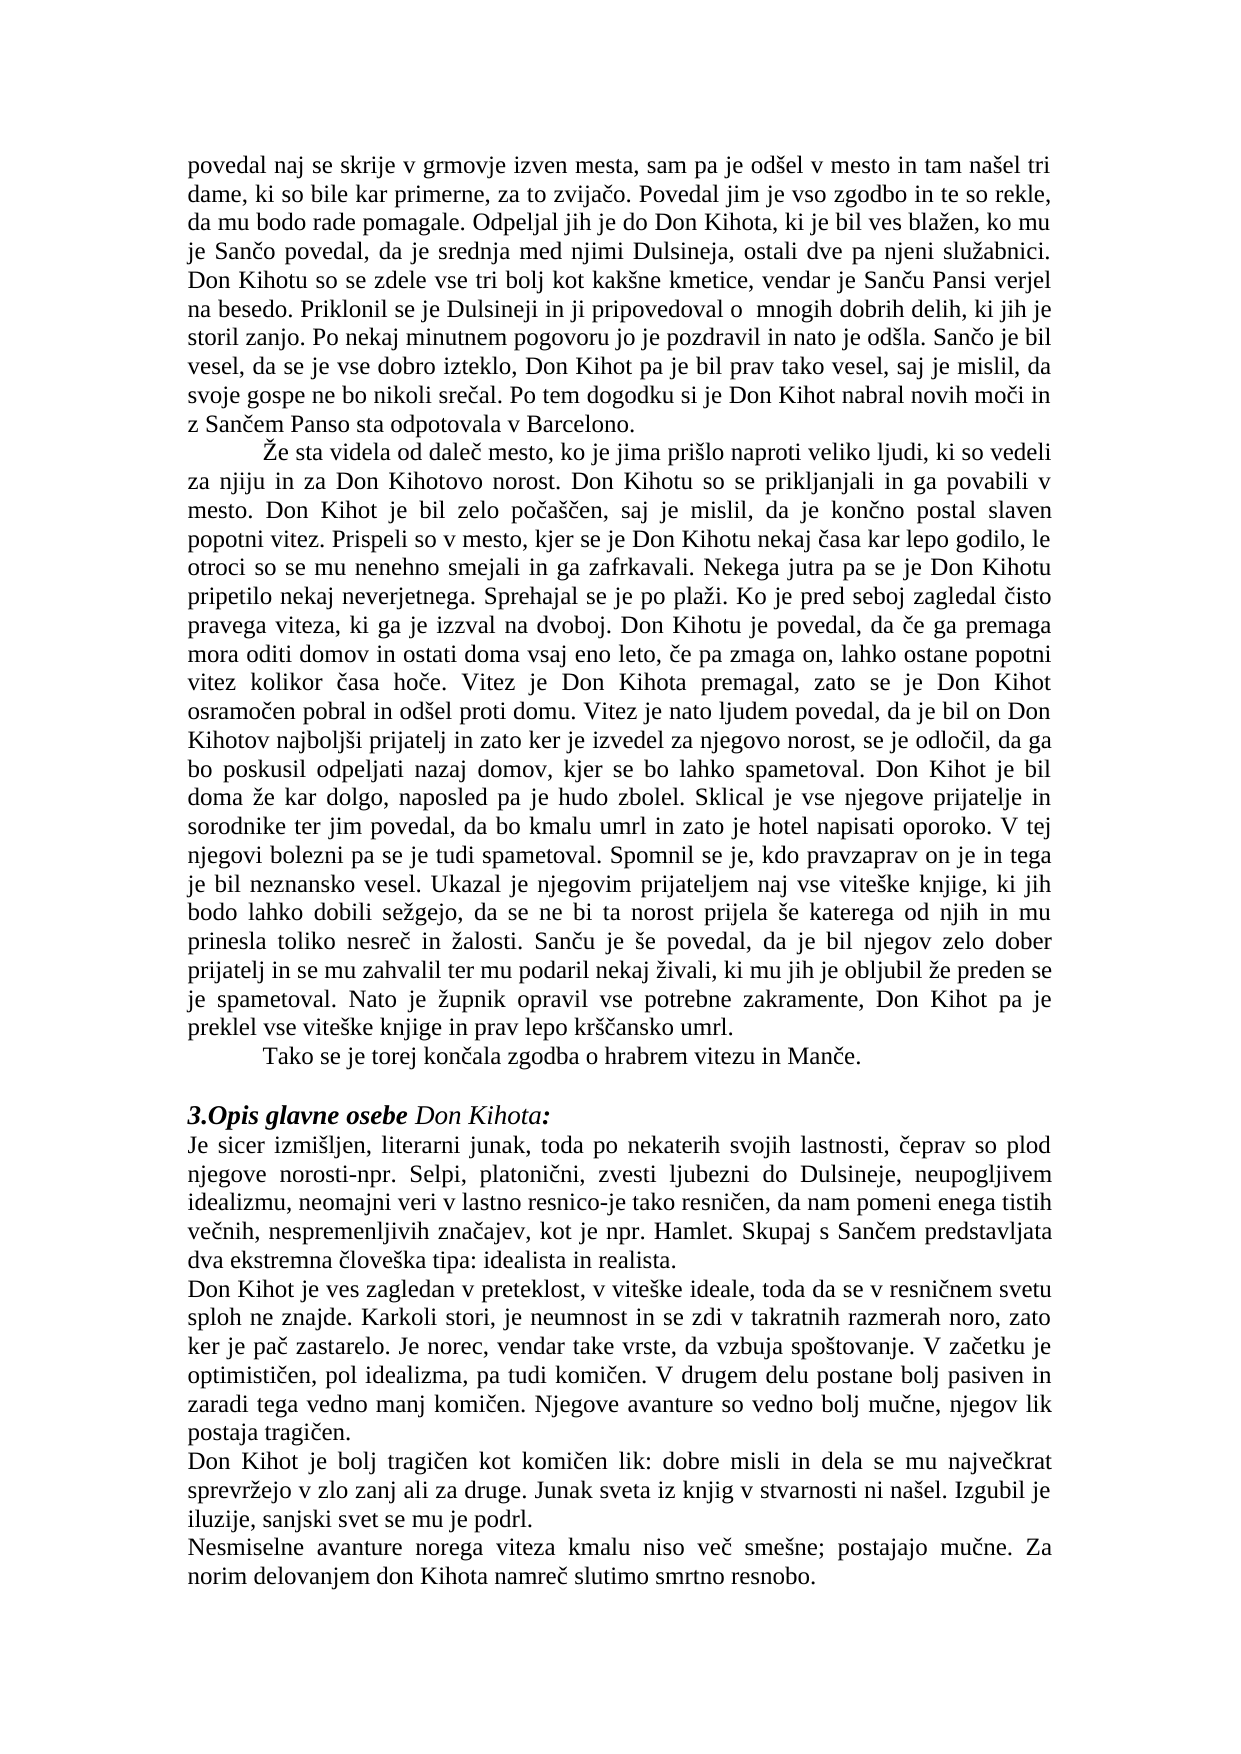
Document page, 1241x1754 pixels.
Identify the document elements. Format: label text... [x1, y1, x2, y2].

text Don Kihot je bolj tragičen kot komičen lik: dobre misli in dela se mu največkrat sprevržejo v zlo zanj ali za druge. Junak sveta iz knjig v stvarnosti ni našel. Izgubil je iluzije, sanjski svet se mu je podrl. [187, 1446, 1053, 1532]
text Nesmiselne avanture norega viteza kmalu niso več smešne; postajajo mučne. Za norim delovanjem don Kihota namreč slutimo smrtno resnobo. [187, 1532, 1053, 1590]
text Don Kihot je ves zagledan v preteklost, v viteške ideale, toda da se v resničnem svetu sploh ne znajde. Karkoli stori, je neumnost in se zdi v takratnih razmerah noro, zato ker je pač zastarelo. Je norec, vendar take vrste, da vzbuja spoštovanje. V začetku je optimističen, pol idealizma, pa tudi komičen. V drugem delu postane bolj pasiven in zaradi tega vedno manj komičen. Njegove avanture so vedno bolj mučne, njegov lik postaja tragičen. [187, 1274, 1053, 1446]
text 3.Opis glavne osebe Don Kihota: [187, 1099, 1053, 1130]
text povedal naj se skrije v grmovje izven mesta, sam pa je odšel v mesto in tam našel tri dame, ki so bile kar primerne, za to zvijačo. Povedal jim je vso zgodbo in te so rekle, da mu bodo rade pomagale. Odpeljal jih je do Don Kihota, ki je bil ves blažen, ko mu je Sančo povedal, da je srednja med njimi Dulsineja, ostali dve pa njeni služabnici. Don Kihotu so se zdele vse tri bolj kot kakšne kmetice, vendar je Sanču Pansi verjel na besedo. Priklonil se je Dulsineji in ji pripovedoval o mnogih dobrih delih, ki jih je storil zanjo. Po nekaj minutnem pogovoru jo je pozdravil in nato je odšla. Sančo je bil vesel, da se je vse dobro izteklo, Don Kihot pa je bil prav tako vesel, saj je mislil, da svoje gospe ne bo nikoli srečal. Po tem dogodku si je Don Kihot nabral novih moči in z Sančem Panso sta odpotovala v Barcelono. [187, 150, 1053, 437]
text Že sta videla od daleč mesto, ko je jima prišlo naproti veliko ljudi, ki so vedeli za njiju in za Don Kihotovo norost. Don Kihotu so se prikljanjali in ga povabili v mesto. Don Kihot je bil zelo počaščen, saj je mislil, da je končno postal slaven popotni vitez. Prispeli so v mesto, kjer se je Don Kihotu nekaj časa kar lepo godilo, le otroci so se mu nenehno smejali in ga zafrkavali. Nekega jutra pa se je Don Kihotu pripetilo nekaj neverjetnega. Sprehajal se je po plaži. Ko je pred seboj zagledal čisto pravega viteza, ki ga je izzval na dvoboj. Don Kihotu je povedal, da če ga premaga mora oditi domov in ostati doma vsaj eno leto, če pa zmaga on, lahko ostane popotni vitez kolikor časa hoče. Vitez je Don Kihota premagal, zato se je Don Kihot osramočen pobral in odšel proti domu. Vitez je nato ljudem povedal, da je bil on Don Kihotov najboljši prijatelj in zato ker je izvedel za njegovo norost, se je odločil, da ga bo poskusil odpeljati nazaj domov, kjer se bo lahko spametoval. Don Kihot je bil doma že kar dolgo, naposled pa je hudo zbolel. Sklical je vse njegove prijatelje in sorodnike ter jim povedal, da bo kmalu umrl in zato je hotel napisati oporoko. V tej njegovi bolezni pa se je tudi spametoval. Spomnil se je, kdo pravzaprav on je in tega je bil neznansko vesel. Ukazal je njegovim prijateljem naj vse viteške knjige, ki jih bodo lahko dobili sežgejo, da se ne bi ta norost prijela še katerega od njih in mu prinesla toliko nesreč in žalosti. Sanču je še povedal, da je bil njegov zelo dober prijatelj in se mu zahvalil ter mu podaril nekaj živali, ki mu jih je obljubil že preden se je spametoval. Nato je župnik opravil vse potrebne zakramente, Don Kihot pa je preklel vse viteške knjige in prav lepo krščansko umrl. [187, 437, 1053, 1041]
text Tako se je torej končala zgodba o hrabrem vitezu in Manče. [187, 1041, 1053, 1070]
text Je sicer izmišljen, literarni junak, toda po nekaterih svojih lastnosti, čeprav so plod njegove norosti-npr. Selpi, platonični, zvesti ljubezni do Dulsineje, neupogljivem idealizmu, neomajni veri v lastno resnico-je tako resničen, da nam pomeni enega tistih večnih, nespremenljivih značajev, kot je npr. Hamlet. Skupaj s Sančem predstavljata dva ekstremna človeška tipa: idealista in realista. [187, 1130, 1053, 1274]
